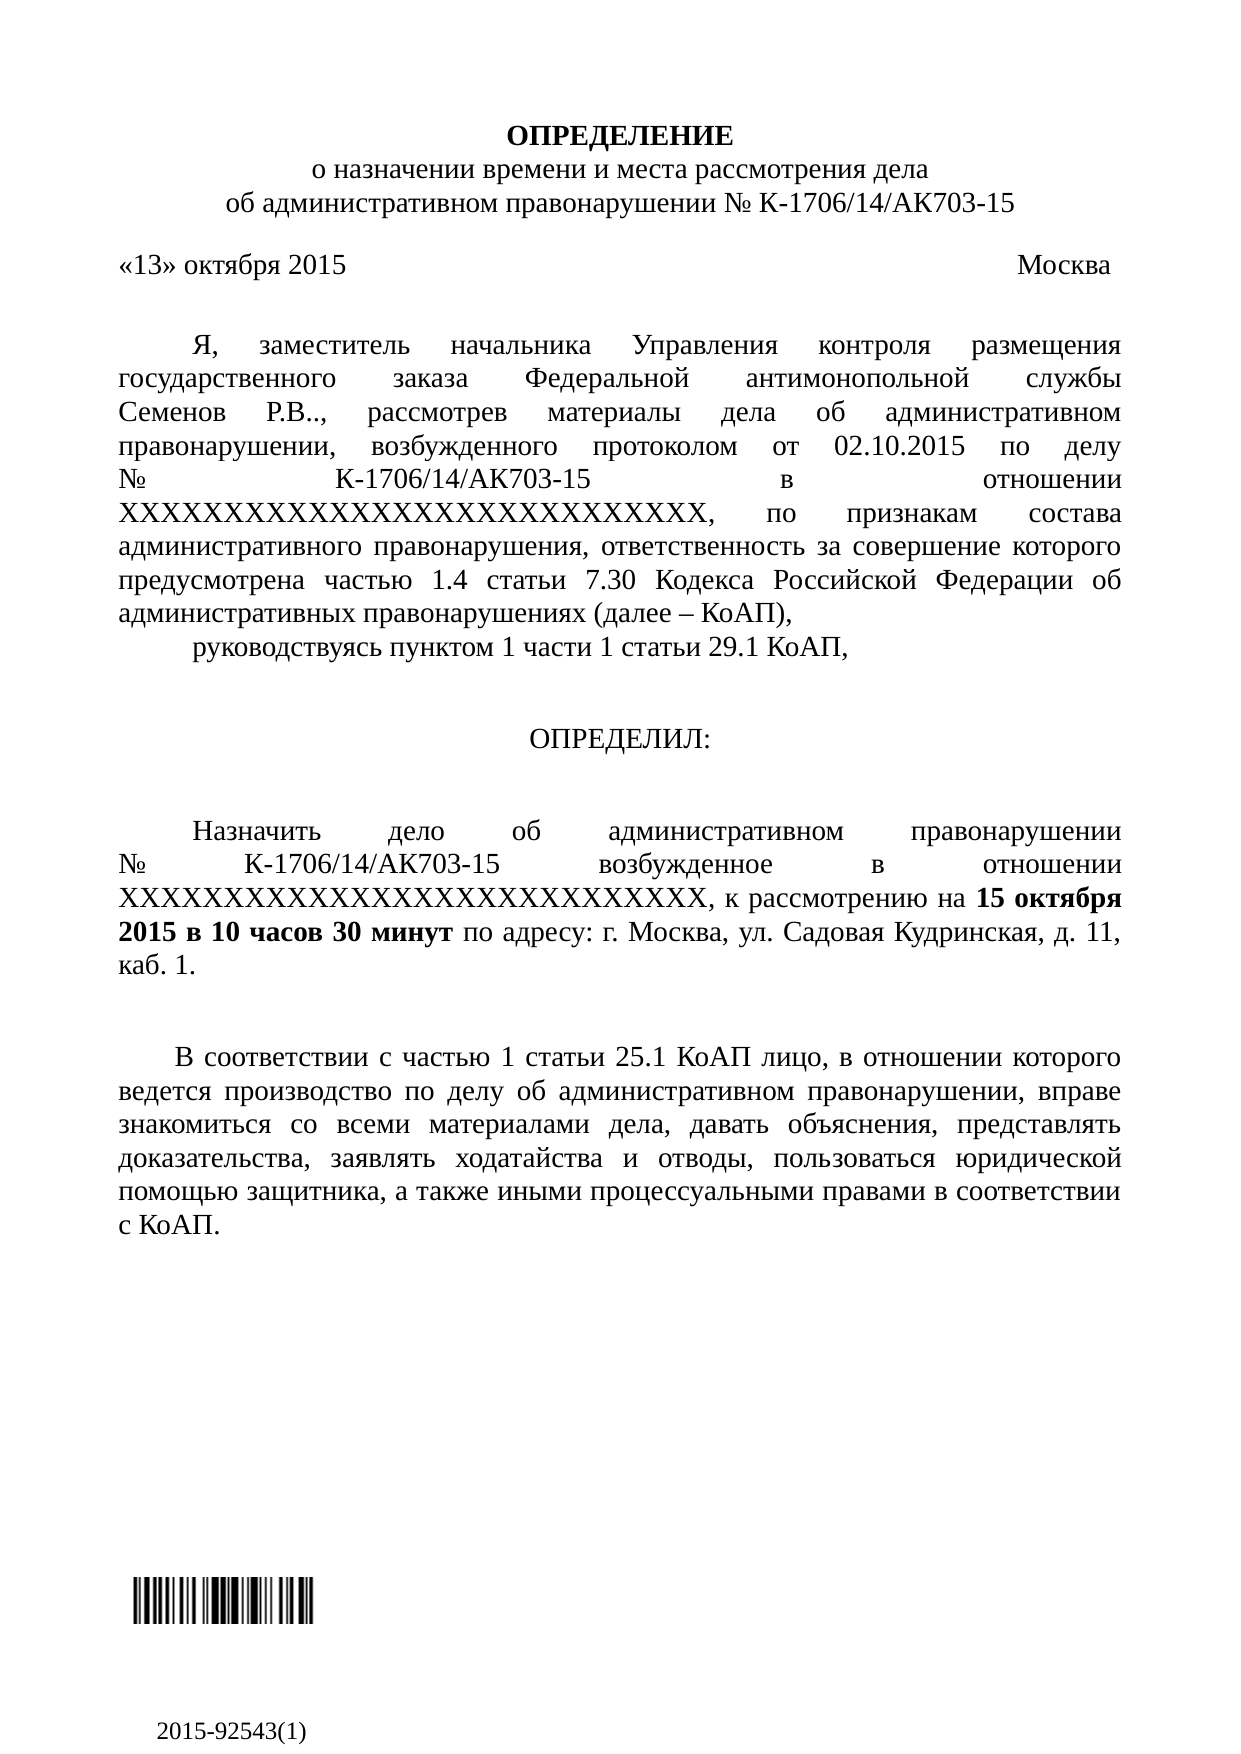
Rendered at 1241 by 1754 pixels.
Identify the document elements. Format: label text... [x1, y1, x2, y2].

subtitle ОПРЕДЕЛЕНИЕ [118, 118, 1122, 152]
text Назначить дело об административном правонарушении № К-1706/14/АК703-15 возбужденное в отношении XXXXXXXXXXXXXXXXXXXXXXXXXXXX, к рассмотрению на 15 октября 2015 в 10 часов 30 минут по адресу: г. Москва, ул. Садовая Кудринская, д. 11, каб. 1. [118, 813, 1122, 981]
text В соответствии с частью 1 статьи 25.1 КоАП лицо, в отношении которого ведется производство по делу об административном правонарушении, вправе знакомиться со всеми материалами дела, давать объяснения, представлять доказательства, заявлять ходатайства и отводы, пользоваться юридической помощью защитника, а также иными процессуальными правами в соответствии с КоАП. [118, 1039, 1122, 1241]
text руководствуясь пунктом 1 части 1 статьи 29.1 КоАП, [118, 629, 1122, 662]
text «13» октября 2015 Москва [118, 247, 1122, 281]
text ОПРЕДЕЛИЛ: [118, 721, 1122, 754]
text Я, заместитель начальника Управления контроля размещения государственного заказа Федеральной антимонопольной службы Семенов Р.В.., рассмотрев материалы дела об административном правонарушении, возбужденного протоколом от 02.10.2015 по делу № К-1706/14/АК703-15 в отношении XXXXXXXXXXXXXXXXXXXXXXXXXXXX, по признакам состава административного правонарушения, ответственность за совершение которого предусмотрена частью 1.4 статьи 7.30 Кодекса Российской Федерации об административных правонарушениях (далее – КоАП), [118, 327, 1122, 629]
picture [118, 1577, 331, 1624]
text об административном правонарушении № К-1706/14/АК703-15 [118, 185, 1122, 219]
text о назначении времени и места рассмотрения дела [118, 152, 1122, 185]
